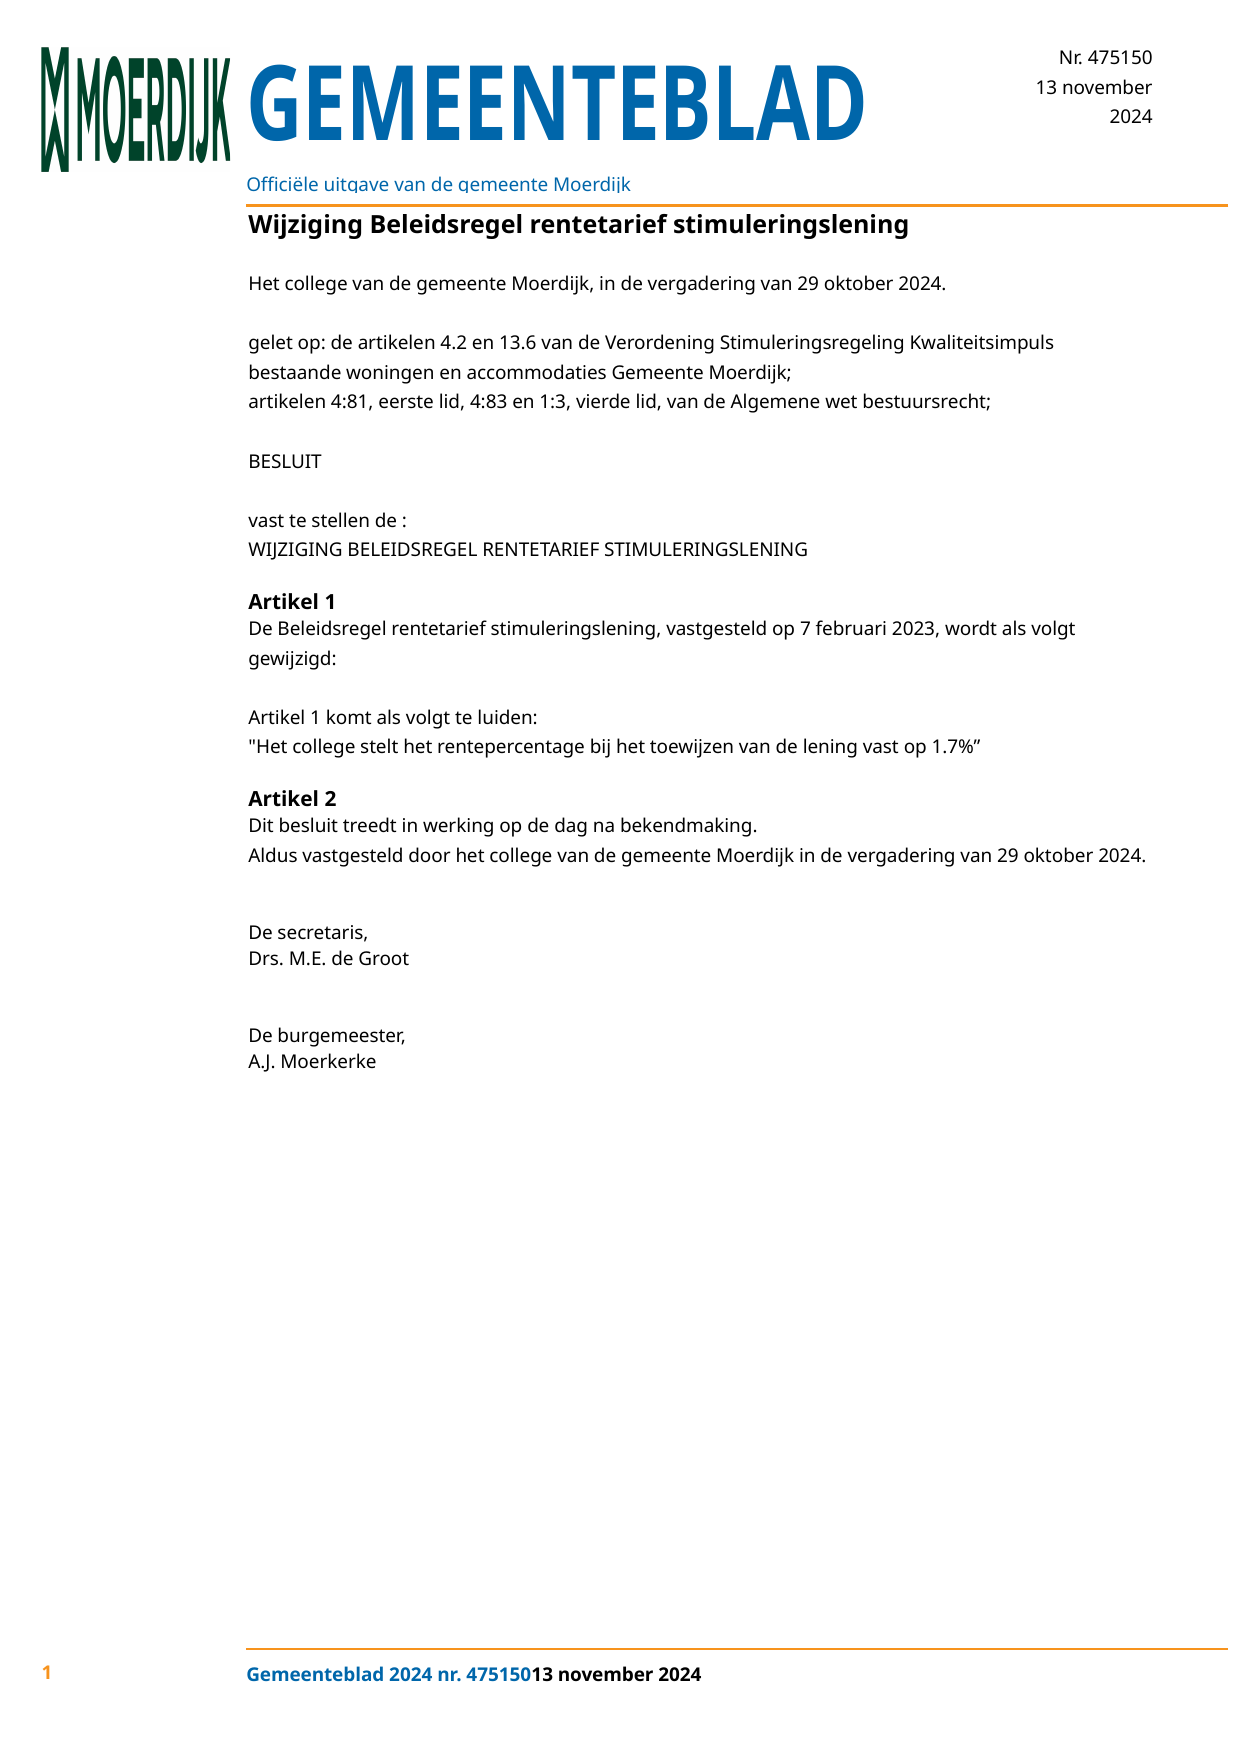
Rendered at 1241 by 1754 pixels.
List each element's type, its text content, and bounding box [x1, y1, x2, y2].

text De burgemeester, [248, 1022, 1152, 1048]
text Artikel 1 [248, 587, 1152, 615]
text vast te stellen de : [248, 507, 1152, 533]
text Artikel 1 komt als volgt te luiden: [248, 704, 1152, 730]
text artikelen 4:81, eerste lid, 4:83 en 1:3, vierde lid, van de Algemene wet bestuursrecht; [248, 389, 1152, 414]
text gelet op: de artikelen 4.2 en 13.6 van de Verordening Stimuleringsregeling Kwaliteitsimpuls bestaande woningen en accommodaties Gemeente Moerdijk; [248, 329, 1152, 385]
picture [41, 47, 231, 172]
text A.J. Moerkerke [248, 1048, 1152, 1074]
text BESLUIT [248, 448, 1152, 473]
text WIJZIGING BELEIDSREGEL RENTETARIEF STIMULERINGSLENING [248, 537, 1152, 562]
text De Beleidsregel rentetarief stimuleringslening, vastgesteld op 7 februari 2023, wordt als volgt gewijzigd: [248, 615, 1152, 671]
text Het college van de gemeente Moerdijk, in de vergadering van 29 oktober 2024. [248, 270, 1152, 296]
text Artikel 2 [248, 784, 1152, 813]
text Drs. M.E. de Groot [248, 945, 1152, 971]
text "Het college stelt het rentepercentage bij het toewijzen van de lening vast op 1.7%” [248, 734, 1152, 759]
text De secretaris, [248, 919, 1152, 945]
text Wijziging Beleidsregel rentetarief stimuleringslening [248, 207, 1152, 241]
text Dit besluit treedt in werking op de dag na bekendmaking. [248, 813, 1152, 838]
text Aldus vastgesteld door het college van de gemeente Moerdijk in de vergadering van 29 oktober 2024. [248, 842, 1152, 868]
